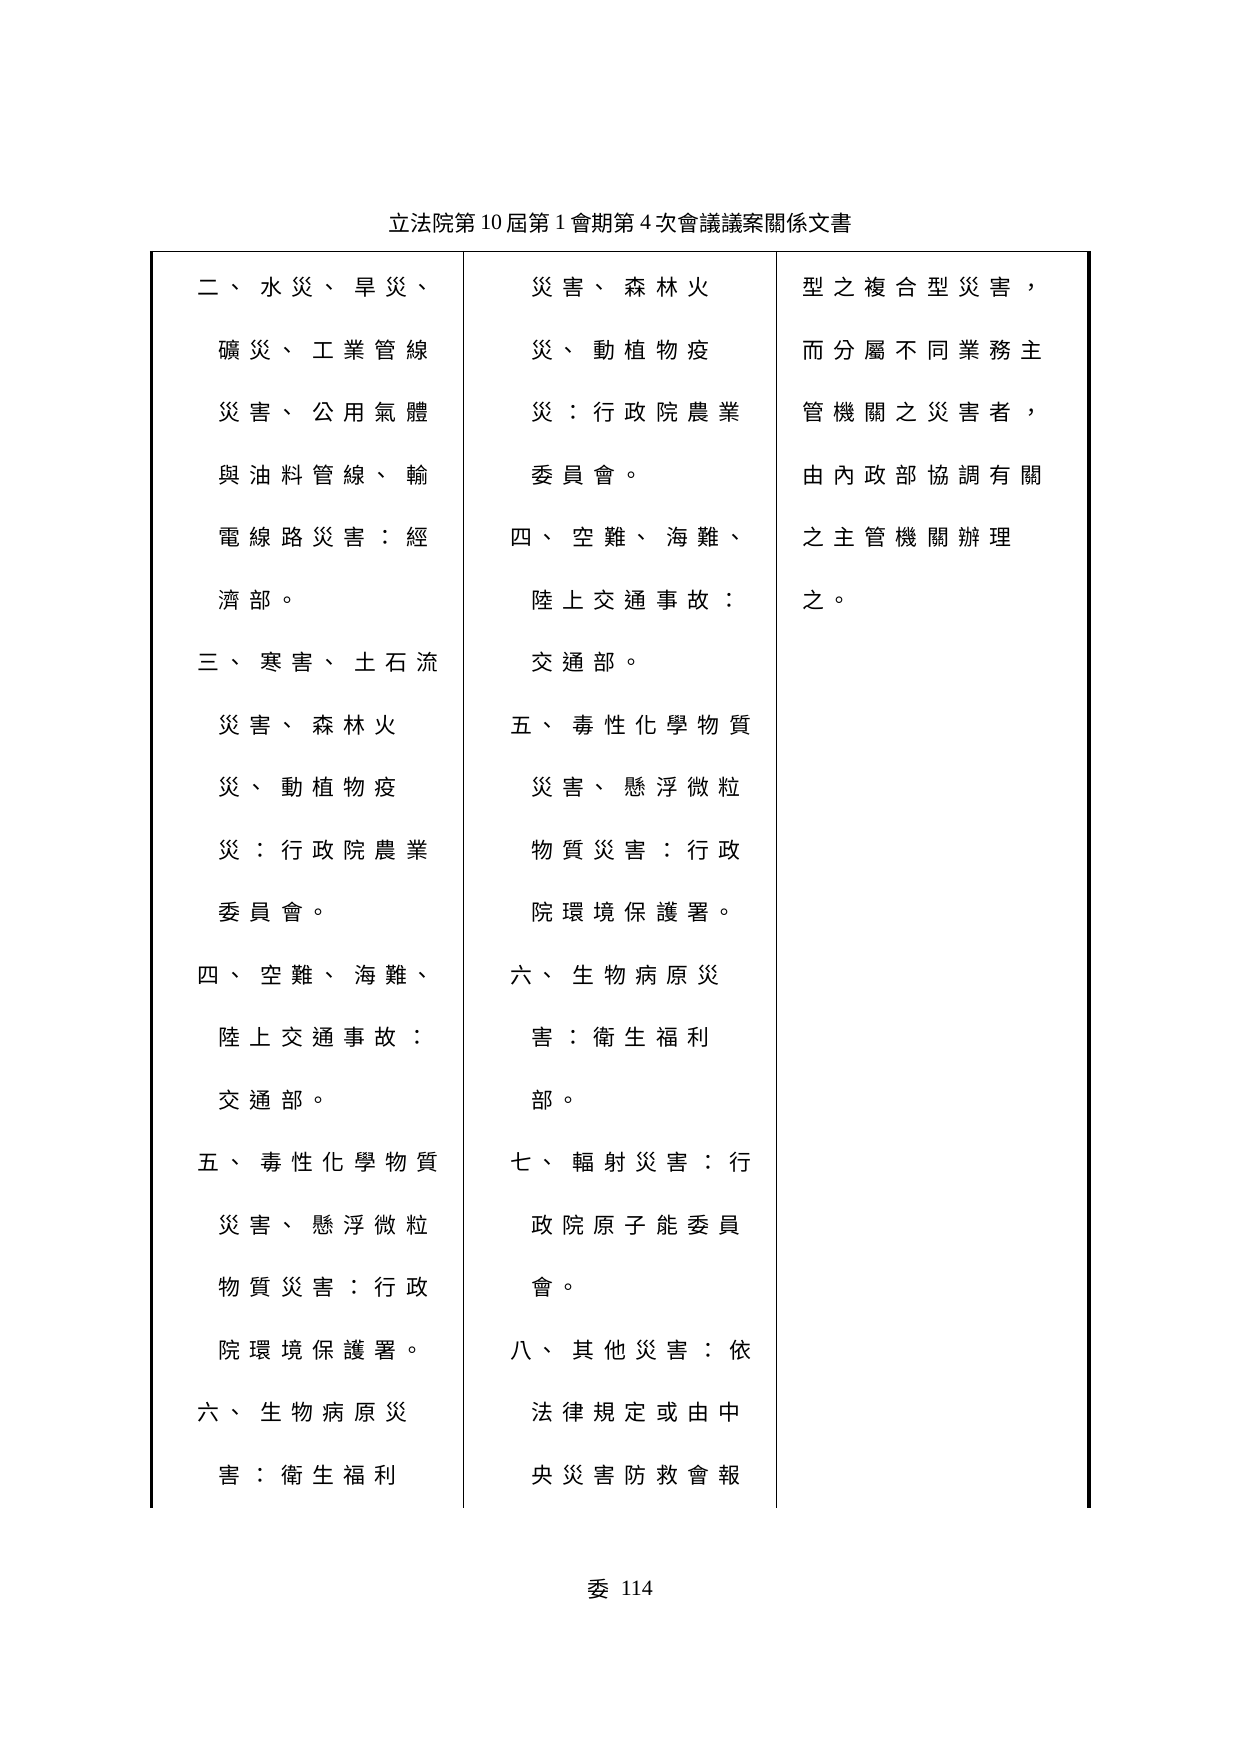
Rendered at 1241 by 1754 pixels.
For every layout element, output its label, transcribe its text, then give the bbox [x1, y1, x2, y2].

table_cell 二、水災、旱災、礦災、工業管線災害、公用氣體與油料管線、輸電線路災害：經濟部。 三、寒害、土石流災害、森林火災、動植物疫災：行政院農業委員會。 四、空難、海難、陸上交通事故：交通部。 五、毒性化學物質災害、懸浮微粒物質災害：行政院環境保護署。 六、生物病原災害：衛生福利 [153, 252, 463, 1508]
table_cell 型之複合型災害，而分屬不同業務主管機關之災害者，由內政部協調有關之主管機關辦理之。 [777, 252, 1087, 1508]
table_cell 災害、森林火災、動植物疫災：行政院農業委員會。 四、空難、海難、陸上交通事故：交通部。 五、毒性化學物質災害、懸浮微粒物質災害：行政院環境保護署。 六、生物病原災害：衛生福利部。 七、輻射災害：行政院原子能委員會。 八、其他災害：依法律規定或由中央災害防救會報 [464, 252, 776, 1508]
